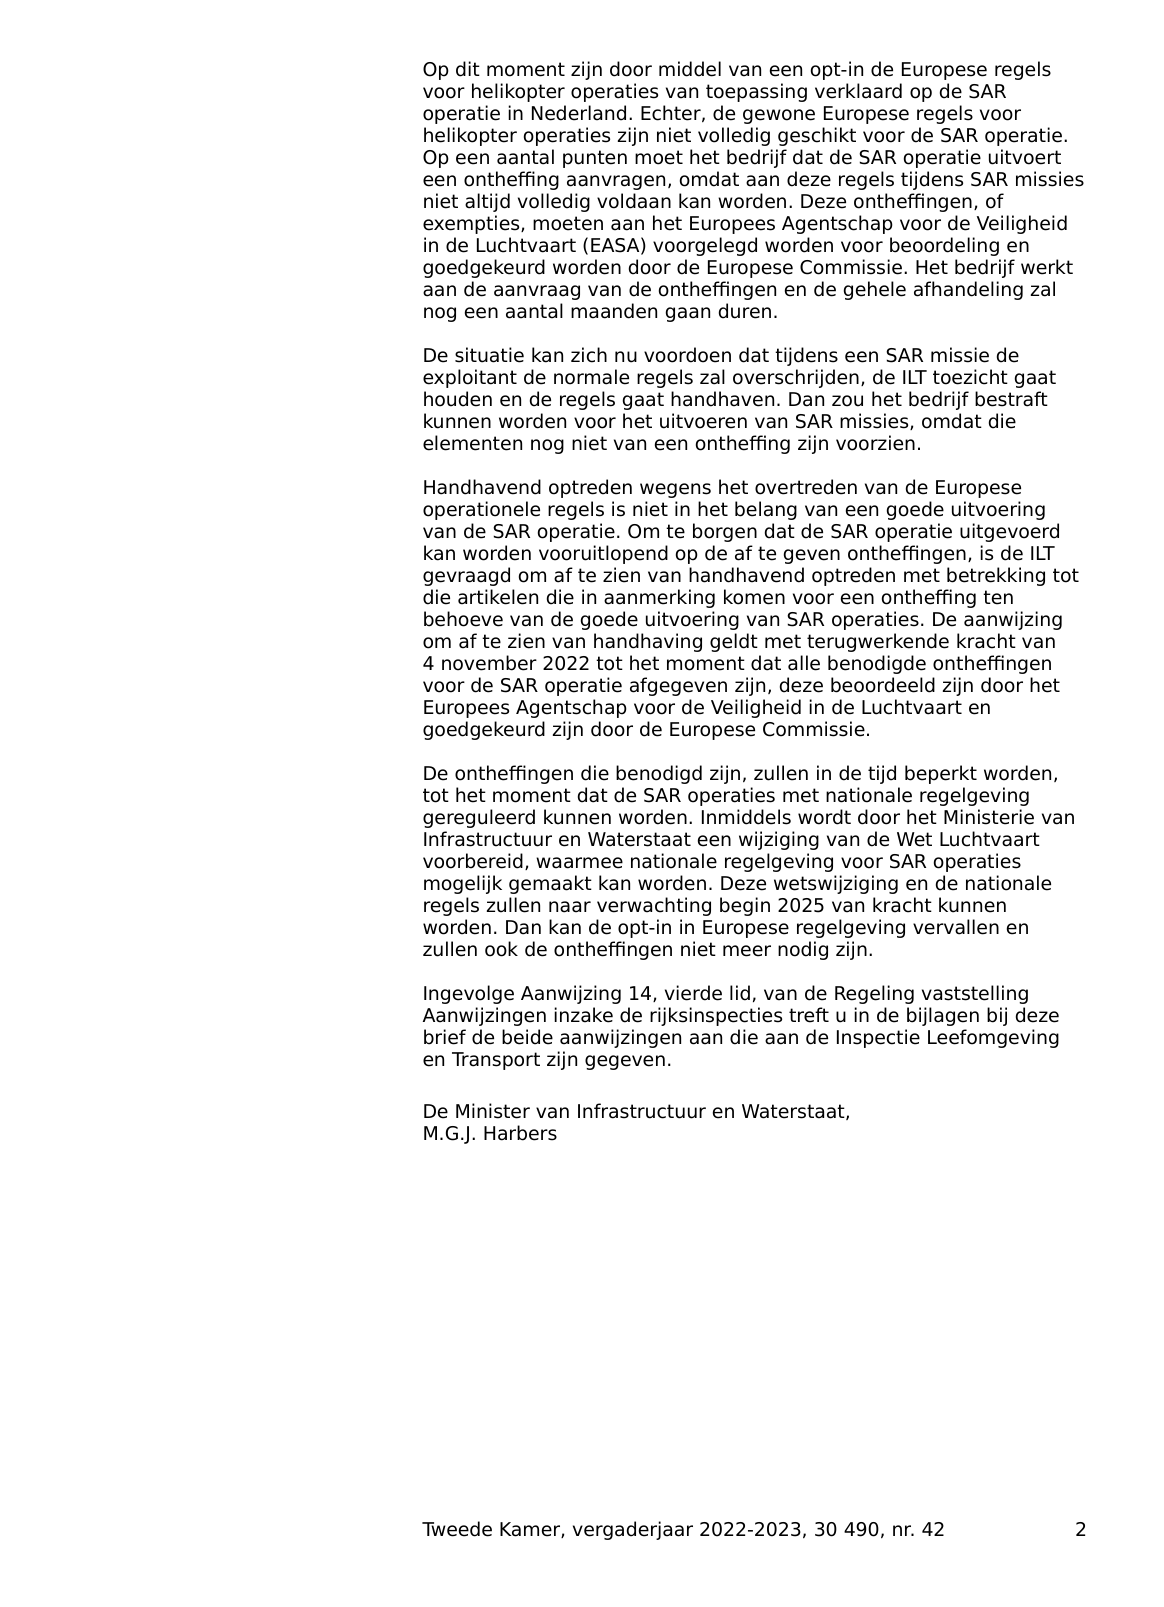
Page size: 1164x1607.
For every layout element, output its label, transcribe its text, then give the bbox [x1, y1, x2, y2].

text De ontheffingen die benodigd zijn, zullen in de tijd beperkt worden, tot het moment dat de SAR operaties met nationale regelgeving gereguleerd kunnen worden. Inmiddels wordt door het Ministerie van Infrastructuur en Waterstaat een wijziging van de Wet Luchtvaart voorbereid, waarmee nationale regelgeving voor SAR operaties mogelijk gemaakt kan worden. Deze wetswijziging en de nationale regels zullen naar verwachting begin 2025 van kracht kunnen worden. Dan kan de opt-in in Europese regelgeving vervallen en zullen ook de ontheffingen niet meer nodig zijn. [422, 763, 1087, 961]
text Ingevolge Aanwijzing 14, vierde lid, van de Regeling vaststelling Aanwijzingen inzake de rijksinspecties treft u in de bijlagen bij deze brief de beide aanwijzingen aan die aan de Inspectie Leefomgeving en Transport zijn gegeven. [422, 983, 1087, 1071]
text De situatie kan zich nu voordoen dat tijdens een SAR missie de exploitant de normale regels zal overschrijden, de ILT toezicht gaat houden en de regels gaat handhaven. Dan zou het bedrijf bestraft kunnen worden voor het uitvoeren van SAR missies, omdat die elementen nog niet van een ontheffing zijn voorzien. [422, 345, 1087, 455]
text De Minister van Infrastructuur en Waterstaat, M.G.J. Harbers [422, 1101, 1087, 1145]
text Op dit moment zijn door middel van een opt-in de Europese regels voor helikopter operaties van toepassing verklaard op de SAR operatie in Nederland. Echter, de gewone Europese regels voor helikopter operaties zijn niet volledig geschikt voor de SAR operatie. Op een aantal punten moet het bedrijf dat de SAR operatie uitvoert een ontheffing aanvragen, omdat aan deze regels tijdens SAR missies niet altijd volledig voldaan kan worden. Deze ontheffingen, of exempties, moeten aan het Europees Agentschap voor de Veiligheid in de Luchtvaart (EASA) voorgelegd worden voor beoordeling en goedgekeurd worden door de Europese Commissie. Het bedrijf werkt aan de aanvraag van de ontheffingen en de gehele afhandeling zal nog een aantal maanden gaan duren. [422, 59, 1087, 323]
text Handhavend optreden wegens het overtreden van de Europese operationele regels is niet in het belang van een goede uitvoering van de SAR operatie. Om te borgen dat de SAR operatie uitgevoerd kan worden vooruitlopend op de af te geven ontheffingen, is de ILT gevraagd om af te zien van handhavend optreden met betrekking tot die artikelen die in aanmerking komen voor een ontheffing ten behoeve van de goede uitvoering van SAR operaties. De aanwijzing om af te zien van handhaving geldt met terugwerkende kracht van 4 november 2022 tot het moment dat alle benodigde ontheffingen voor de SAR operatie afgegeven zijn, deze beoordeeld zijn door het Europees Agentschap voor de Veiligheid in de Luchtvaart en goedgekeurd zijn door de Europese Commissie. [422, 477, 1087, 741]
